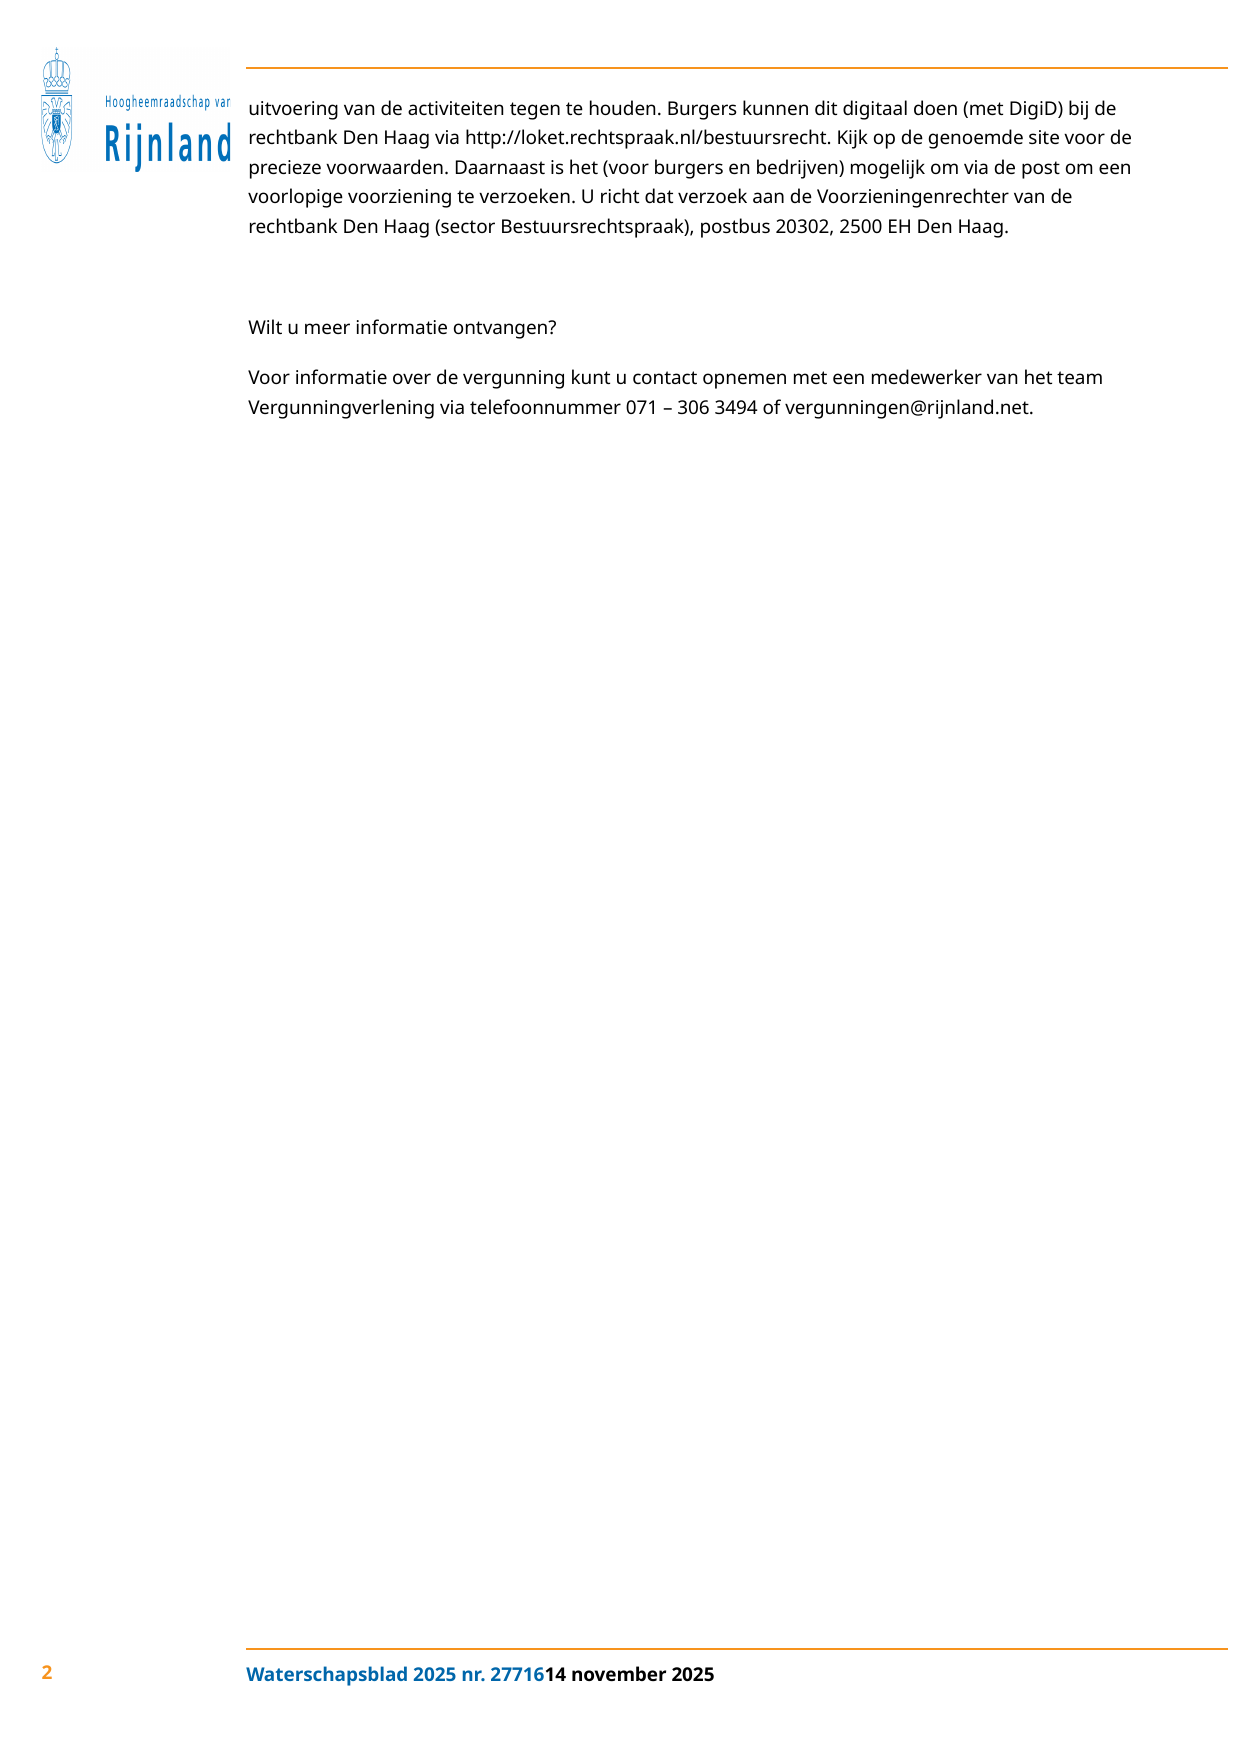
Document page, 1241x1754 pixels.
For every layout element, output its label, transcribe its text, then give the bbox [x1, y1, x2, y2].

text uitvoering van de activiteiten tegen te houden. Burgers kunnen dit digitaal doen (met DigiD) bij de rechtbank Den Haag via http://loket.rechtspraak.nl/bestuursrecht. Kijk op de genoemde site voor de precieze voorwaarden. Daarnaast is het (voor burgers en bedrijven) mogelijk om via de post om een voorlopige voorziening te verzoeken. U richt dat verzoek aan de Voorzieningenrechter van de rechtbank Den Haag (sector Bestuursrechtspraak), postbus 20302, 2500 EH Den Haag. [248, 95, 1152, 239]
text Voor informatie over de vergunning kunt u contact opnemen met een medewerker van het team Vergunningverlening via telefoonnummer 071 – 306 3494 of vergunningen@rijnland.net. [248, 364, 1152, 420]
text Wilt u meer informatie ontvangen? [248, 314, 1152, 340]
picture [41, 47, 231, 172]
